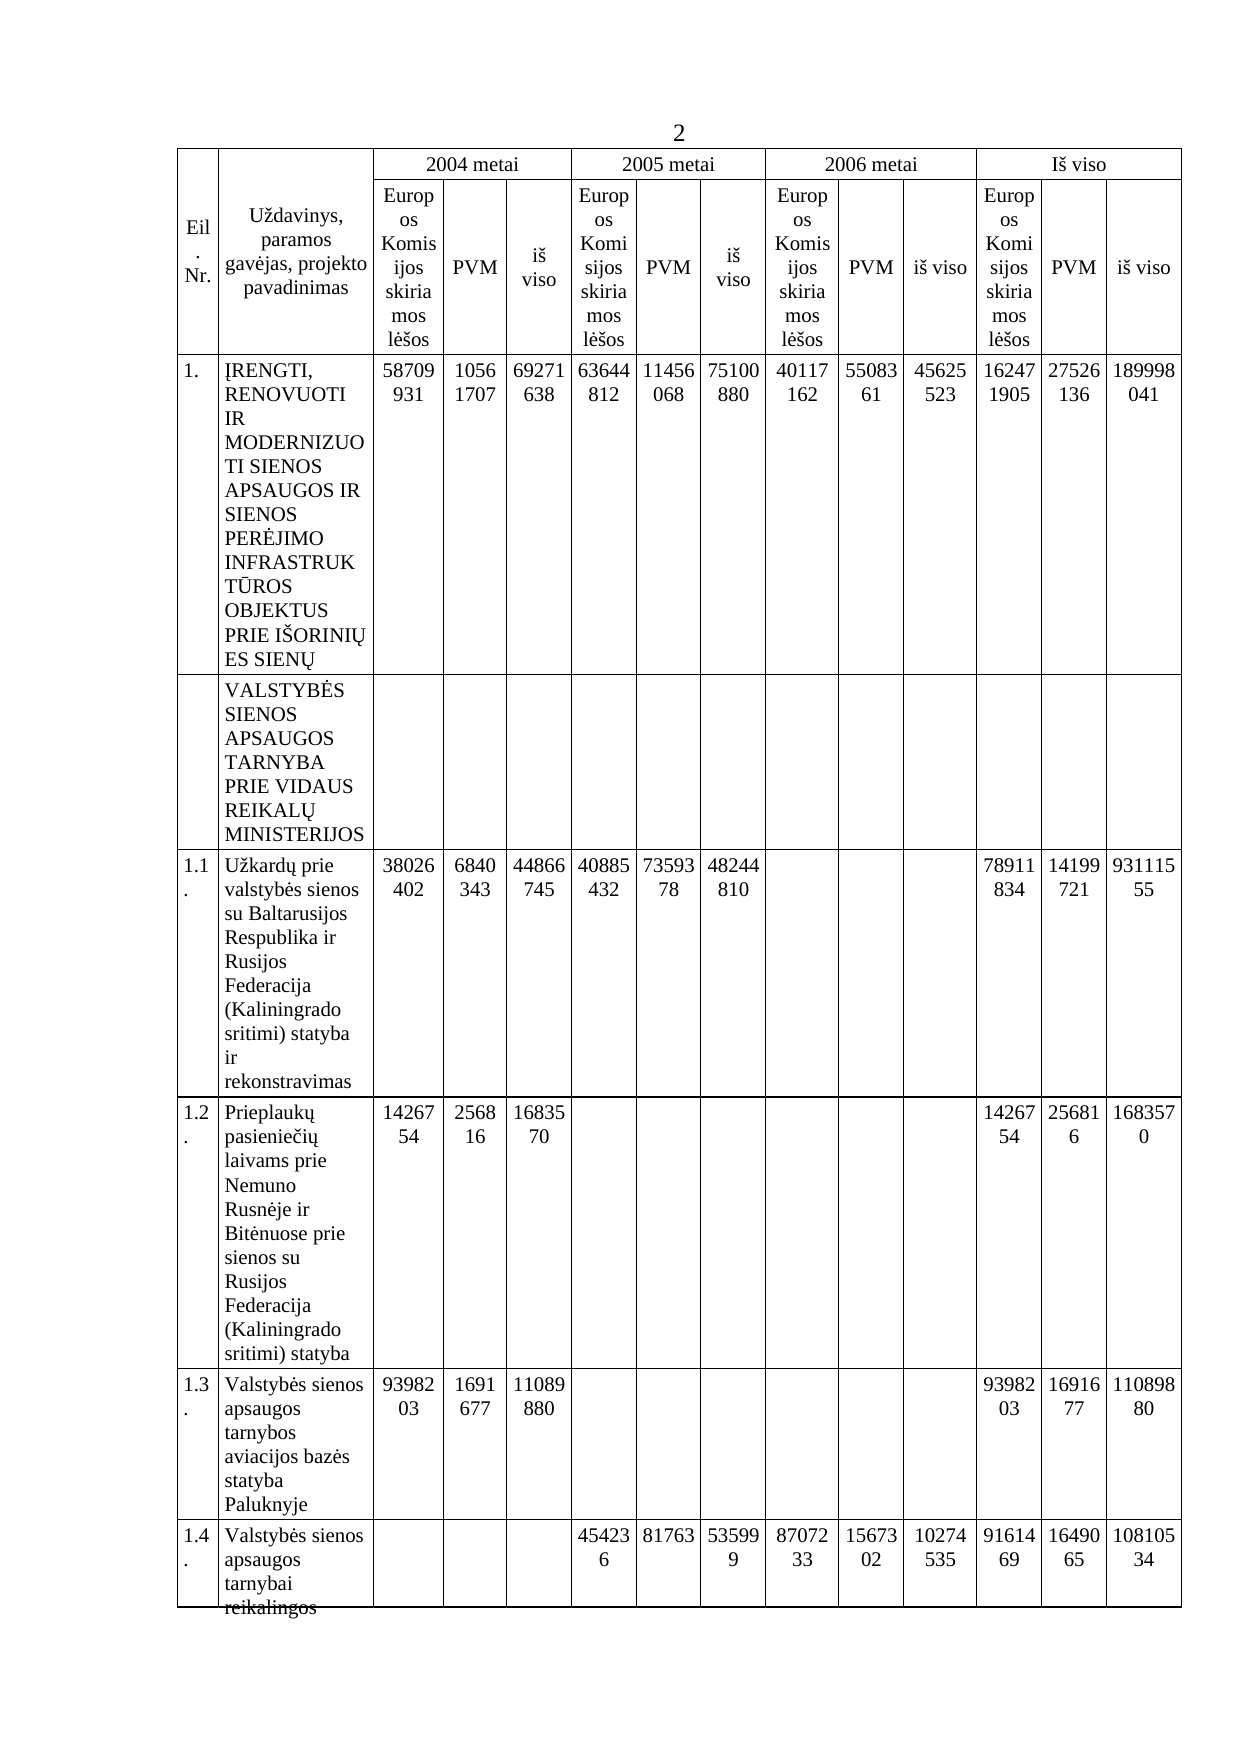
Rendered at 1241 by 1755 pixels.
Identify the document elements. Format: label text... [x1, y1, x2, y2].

table_cell [444, 1520, 506, 1606]
table_cell [572, 1098, 636, 1368]
table_cell 10274535 [904, 1520, 976, 1606]
table_cell 1691677 [1042, 1369, 1106, 1519]
table_cell 256816 [1042, 1098, 1106, 1368]
table_cell 1649065 [1042, 1520, 1106, 1606]
table_cell [839, 675, 903, 849]
table_cell PVM [839, 180, 903, 354]
table_cell 1426754 [977, 1098, 1041, 1368]
table_cell Prieplaukų pasieniečių laivams prie Nemuno Rusnėje ir Bitėnuose prie sienos su Rusijos Federacija (Kaliningrado sritimi) statyba [219, 1098, 373, 1368]
table_cell 11089880 [507, 1369, 571, 1519]
table_cell [444, 675, 506, 849]
table_cell 189998041 [1107, 355, 1181, 673]
table_cell [572, 675, 636, 849]
table_cell 78911834 [977, 850, 1041, 1096]
table_cell 1683570 [1107, 1098, 1181, 1368]
table_cell 10810534 [1107, 1520, 1181, 1606]
table_cell [507, 1520, 571, 1606]
table_cell 256816 [444, 1098, 506, 1368]
table_cell [374, 1520, 443, 1606]
table_cell 81763 [637, 1520, 700, 1606]
table_cell 93111555 [1107, 850, 1181, 1096]
table_cell 8707233 [766, 1520, 838, 1606]
table_cell iš viso [1107, 180, 1181, 354]
table_cell [904, 675, 976, 849]
table_header 2006 metai [766, 149, 976, 178]
table_cell iš viso [701, 180, 765, 354]
table_cell 1.4. [178, 1520, 218, 1606]
table_cell [766, 1369, 838, 1519]
table_cell [701, 1369, 765, 1519]
table_cell [374, 675, 443, 849]
table_cell [904, 1098, 976, 1368]
table_cell PVM [1042, 180, 1106, 354]
table_cell PVM [637, 180, 700, 354]
table_cell [766, 1098, 838, 1368]
table_cell Valstybės sienos apsaugos tarnyba prie Vidaus reikalų ministerijos [219, 675, 373, 849]
table_cell iš viso [507, 180, 571, 354]
table_cell [1042, 675, 1106, 849]
table_cell [701, 1098, 765, 1368]
table_cell 69271638 [507, 355, 571, 673]
table_cell 162471905 [977, 355, 1041, 673]
table_cell [766, 850, 838, 1096]
table_cell 1691677 [444, 1369, 506, 1519]
table_cell 1426754 [374, 1098, 443, 1368]
table_cell iš viso [904, 180, 976, 354]
table_cell [904, 850, 976, 1096]
table_cell [839, 1369, 903, 1519]
table_cell Valstybės sienos apsaugos tarnybos aviacijos bazės statyba Paluknyje [219, 1369, 373, 1519]
table_cell 9161469 [977, 1520, 1041, 1606]
table_header 2004 metai [374, 149, 571, 178]
table_cell 454236 [572, 1520, 636, 1606]
table_cell [507, 675, 571, 849]
table_cell Europos Komisijos skiriamos lėšos [766, 180, 838, 354]
table_cell 10561707 [444, 355, 506, 673]
table_cell [637, 1369, 700, 1519]
table_cell 1.1. [178, 850, 218, 1096]
table_cell [1107, 675, 1181, 849]
table_cell Europos Komisijos skiriamos lėšos [374, 180, 443, 354]
table_cell Užkardų prie valstybės sienos su Baltarusijos Respublika ir Rusijos Federacija (Kaliningrado sritimi) statyba ir rekonstravimas [219, 850, 373, 1096]
table_cell 9398203 [374, 1369, 443, 1519]
table_cell 14199721 [1042, 850, 1106, 1096]
table_cell 5508361 [839, 355, 903, 673]
table_cell 45625523 [904, 355, 976, 673]
table_cell 63644812 [572, 355, 636, 673]
table_header Iš viso [977, 149, 1181, 178]
table_cell 38026402 [374, 850, 443, 1096]
table_cell 11089880 [1107, 1369, 1181, 1519]
table_cell 535999 [701, 1520, 765, 1606]
table_cell 1.3. [178, 1369, 218, 1519]
table_cell 1. [178, 355, 218, 673]
table_cell 9398203 [977, 1369, 1041, 1519]
table_cell [977, 675, 1041, 849]
table_header Uždavinys, paramos gavėjas, projekto pavadinimas [219, 149, 373, 354]
table_cell [766, 675, 838, 849]
table_cell 48244810 [701, 850, 765, 1096]
table_cell 11456068 [637, 355, 700, 673]
table_cell [701, 675, 765, 849]
table_cell 6840343 [444, 850, 506, 1096]
table_cell [637, 675, 700, 849]
table_cell 1567302 [839, 1520, 903, 1606]
table_cell 7359378 [637, 850, 700, 1096]
table_cell [572, 1369, 636, 1519]
table_cell [904, 1369, 976, 1519]
table_cell 44866745 [507, 850, 571, 1096]
table_header Eil. Nr. [178, 149, 218, 354]
table_cell 40117162 [766, 355, 838, 673]
table_cell 40885432 [572, 850, 636, 1096]
table_cell [839, 850, 903, 1096]
table_cell 1683570 [507, 1098, 571, 1368]
table_cell [839, 1098, 903, 1368]
table_header 2005 metai [572, 149, 765, 178]
table_cell įrengti, renovuoti ir modernizuoti sienos apsaugos ir sienos perėjimo infrastruktūros objektus prie išorinių ES sienų [219, 355, 373, 673]
table_cell 75100880 [701, 355, 765, 673]
table_cell 1.2. [178, 1098, 218, 1368]
table_cell 58709931 [374, 355, 443, 673]
table_cell [637, 1098, 700, 1368]
table_cell Valstybės sienos apsaugos tarnybai reikalingos infrastruktūros Klaipėdos valstybiniame jūrų uoste sukūrimas [219, 1520, 373, 1606]
table_cell PVM [444, 180, 506, 354]
table_cell [178, 675, 218, 849]
table_cell Europos Komisijos skiriamos lėšos [977, 180, 1041, 354]
table_cell 27526136 [1042, 355, 1106, 673]
table_cell Europos Komisijos skiriamos lėšos [572, 180, 636, 354]
